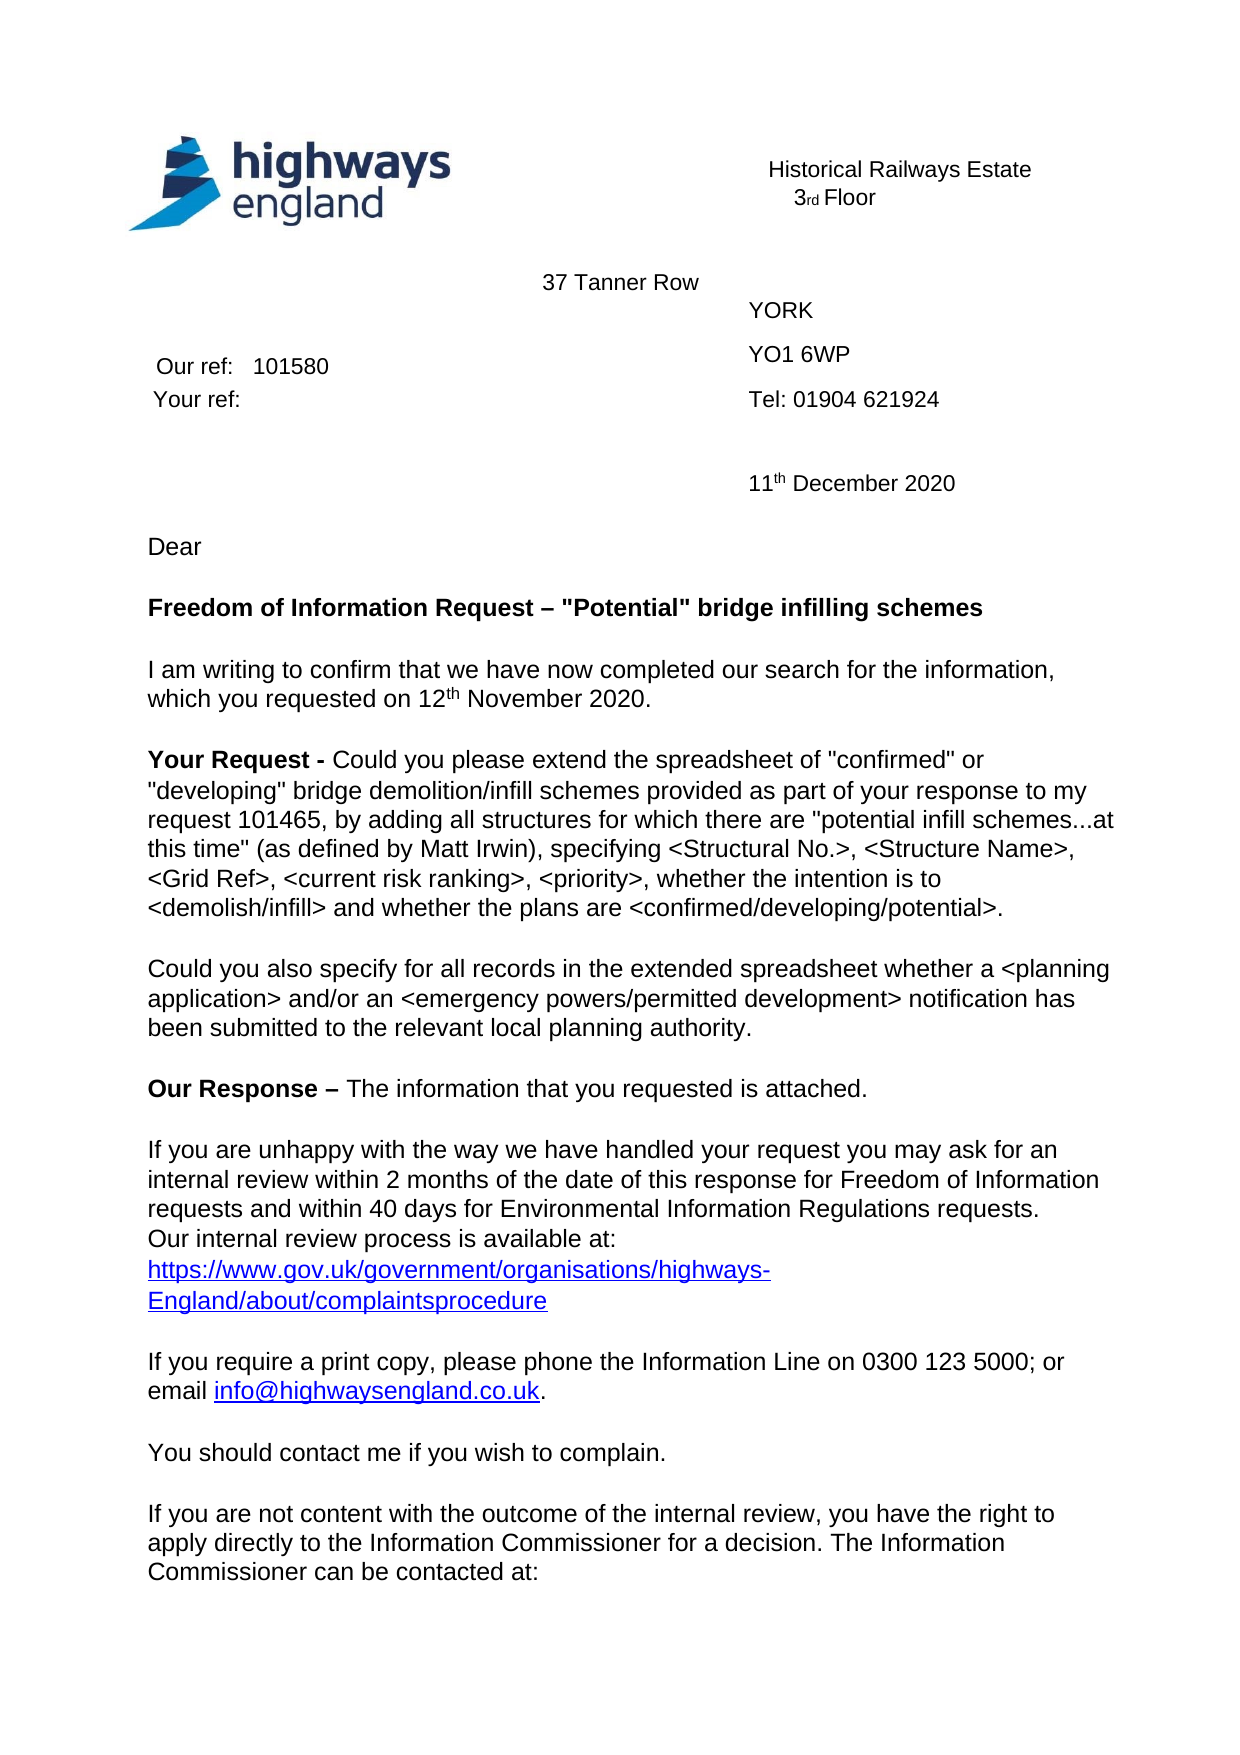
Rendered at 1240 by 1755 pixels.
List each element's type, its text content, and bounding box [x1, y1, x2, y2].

text Our Response – The information that you requested is attached. [147, 1074, 1116, 1103]
text Your ref: Tel: 01904 621924 [92, 385, 1116, 413]
text You should contact me if you wish to complain. [147, 1438, 1116, 1466]
text https://www.gov.uk/government/organisations/highways- [147, 1255, 1116, 1284]
text Our ref: 101580 YO1 6WP [92, 341, 1116, 382]
text 37 Tanner Row [350, 212, 914, 295]
text If you are not content with the outcome of the internal review, you have the right to apply directly to the Information Commissioner for a decision. The Information Commissioner can be contacted at: [147, 1499, 1116, 1586]
text 11th December 2020 [92, 458, 1116, 498]
text Historical Railways Estate [768, 156, 1116, 182]
text "developing" bridge demolition/infill schemes provided as part of your response to my request 101465, by adding all structures for which there are "potential infill schemes...at this time" (as defined by Matt Irwin), specifying <Structural No.>, <Structure Name>, <Grid Ref>, <current risk ranking>, <priority>, whether the intention is to <demolish/infill> and whether the plans are <confirmed/developing/potential>. [147, 776, 1116, 922]
text 3rd Floor [486, 184, 1116, 210]
text Your Request - Could you please extend the spreadsheet of "confirmed" or [147, 745, 1116, 774]
text Could you also specify for all records in the extended spreadsheet whether a <planning application> and/or an <emergency powers/permitted development> notification has been submitted to the relevant local planning authority. [147, 954, 1116, 1042]
text If you are unhappy with the way we have handled your request you may ask for an internal review within 2 months of the date of this response for Freedom of Information requests and within 40 days for Environmental Information Regulations requests. [147, 1135, 1116, 1223]
text Freedom of Information Request – "Potential" bridge infilling schemes [148, 593, 1116, 622]
text England/about/complaintsprocedure [147, 1286, 1116, 1314]
text If you require a print copy, please phone the Information Line on 0300 123 5000; or email info@highwaysengland.co.uk. [147, 1347, 1116, 1405]
text Our internal review process is available at: [147, 1224, 1116, 1253]
text YORK [92, 297, 1116, 324]
text Dear [147, 532, 1116, 561]
text I am writing to confirm that we have now completed our search for the information, which you requested on 12th November 2020. [147, 655, 1116, 713]
